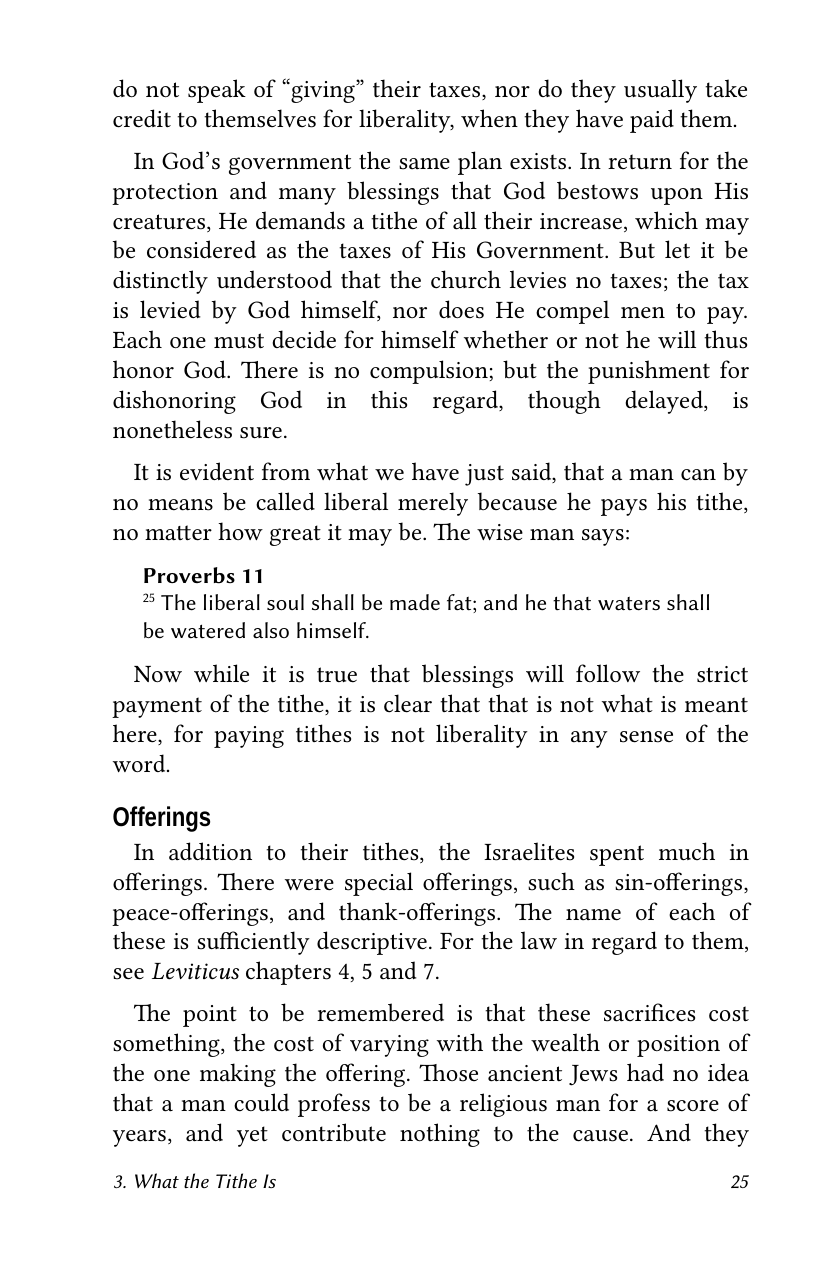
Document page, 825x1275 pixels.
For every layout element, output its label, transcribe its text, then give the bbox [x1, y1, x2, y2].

text In addition to their tithes, the Israelites spent much in offerings. There were special offerings, such as sin-offerings, peace-offerings, and thank-offerings. The name of each of these is sufficiently descriptive. For the law in regard to them, see Leviticus chapters 4, 5 and 7. [112, 838, 750, 986]
text In God’s government the same plan exists. In return for the protection and many blessings that God bestows upon His creatures, He demands a tithe of all their increase, which may be considered as the taxes of His Government. But let it be distinctly understood that the church levies no taxes; the tax is levied by God himself, nor does He compel men to pay. Each one must decide for himself whether or not he will thus honor God. There is no compulsion; but the punishment for dishonoring God in this regard, though delayed, is nonetheless sure. [112, 147, 750, 444]
text 25 The liberal soul shall be made fat; and he that waters shall be watered also himself. [142, 590, 720, 644]
text The point to be remembered is that these sacrifices cost something, the cost of varying with the wealth or position of the one making the offering. Those ancient Jews had no idea that a man could profess to be a religious man for a score of years, and yet contribute nothing to the cause. And they [112, 999, 750, 1147]
text It is evident from what we have just said, that a man can by no means be called liberal merely because he pays his tithe, no matter how great it may be. The wise man says: [112, 458, 750, 546]
text Proverbs 11 [142, 563, 750, 589]
text Now while it is true that blessings will follow the strict payment of the tithe, it is clear that that is not what is meant here, for paying tithes is not liberality in any sense of the word. [112, 660, 750, 778]
text do not speak of “giving” their taxes, nor do they usually take credit to themselves for liberality, when they have paid them. [112, 75, 750, 133]
subtitle Offerings [112, 801, 750, 832]
